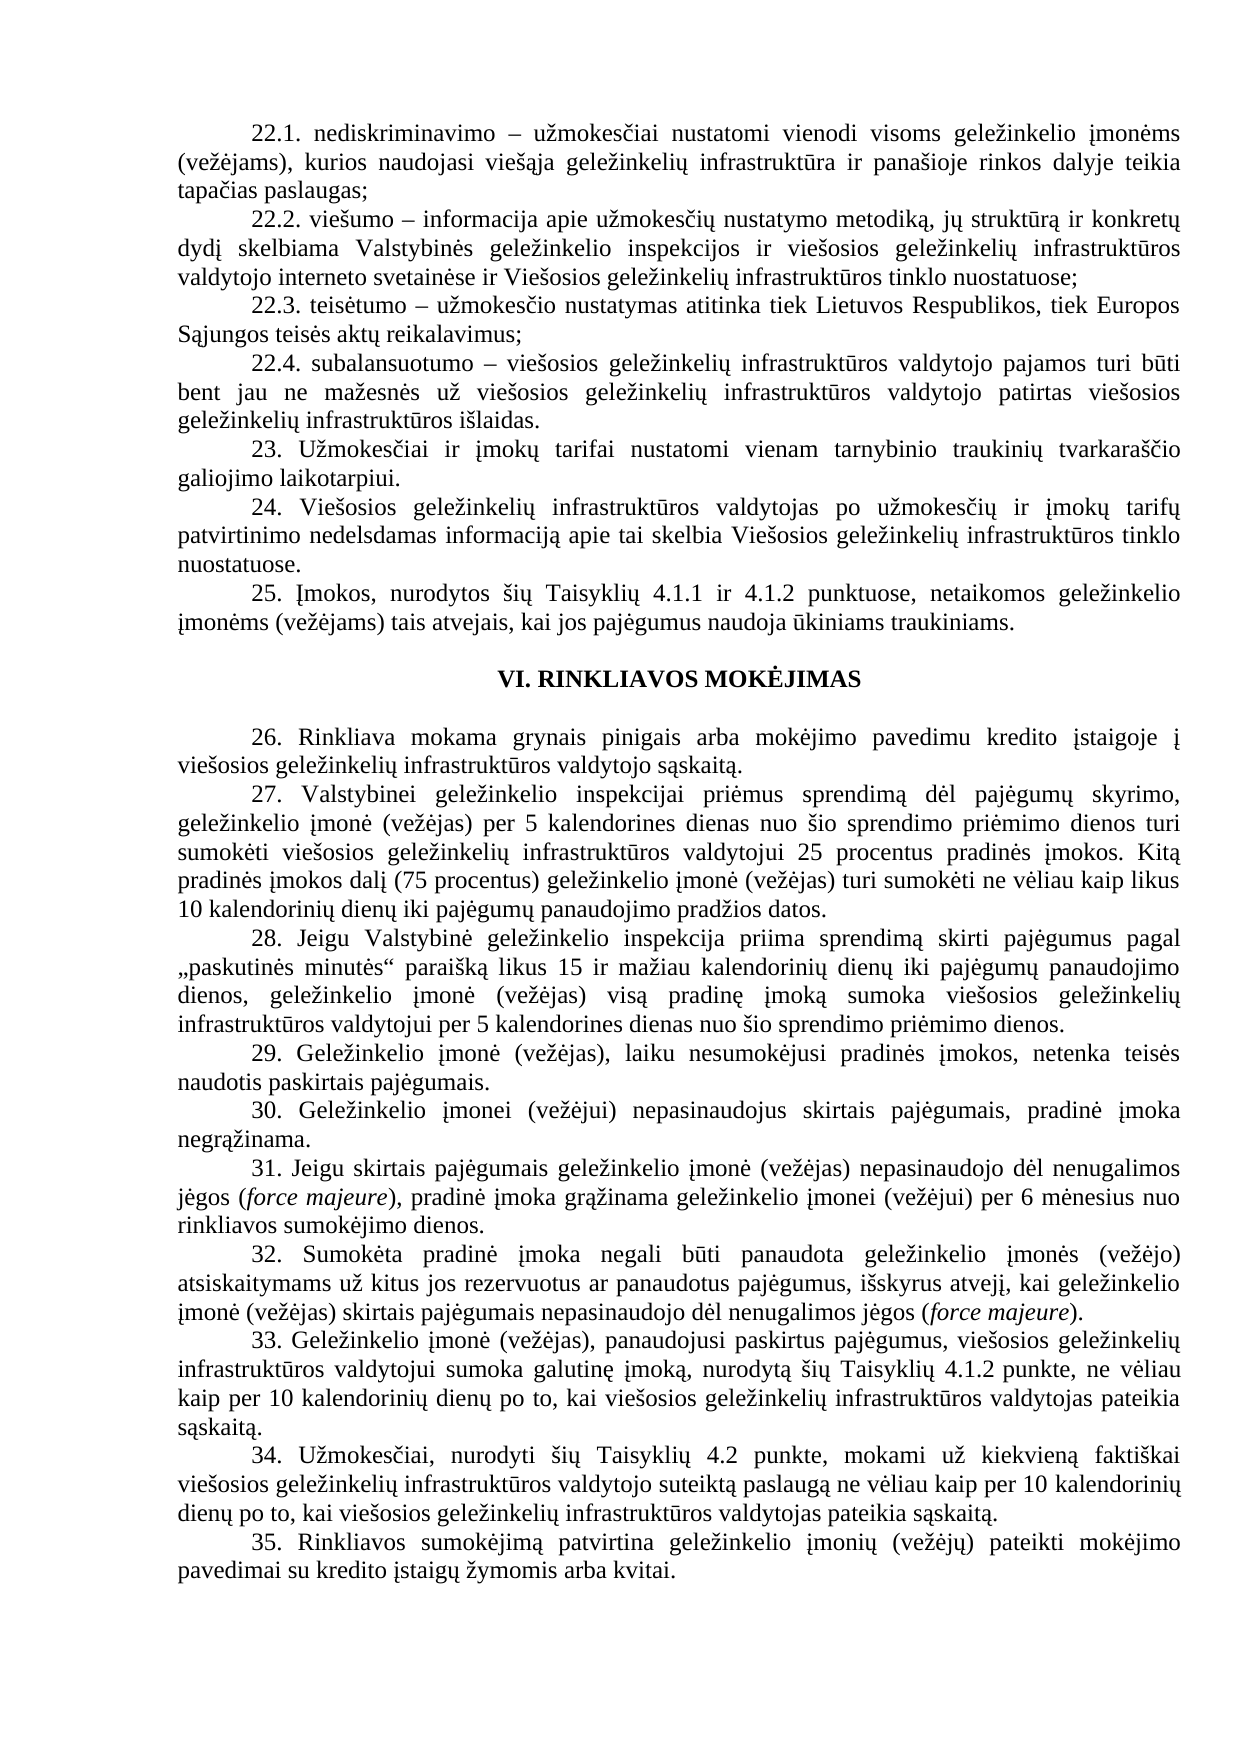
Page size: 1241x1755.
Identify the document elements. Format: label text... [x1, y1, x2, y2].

text 22.1. nediskriminavimo – užmokesčiai nustatomi vienodi visoms geležinkelio įmonėms (vežėjams), kurios naudojasi viešąja geležinkelių infrastruktūra ir panašioje rinkos dalyje teikia tapačias paslaugas; [177, 118, 1181, 204]
text 34. Užmokesčiai, nurodyti šių Taisyklių 4.2 punkte, mokami už kiekvieną faktiškai viešosios geležinkelių infrastruktūros valdytojo suteiktą paslaugą ne vėliau kaip per 10 kalendorinių dienų po to, kai viešosios geležinkelių infrastruktūros valdytojas pateikia sąskaitą. [177, 1441, 1181, 1527]
text 27. Valstybinei geležinkelio inspekcijai priėmus sprendimą dėl pajėgumų skyrimo, geležinkelio įmonė (vežėjas) per 5 kalendorines dienas nuo šio sprendimo priėmimo dienos turi sumokėti viešosios geležinkelių infrastruktūros valdytojui 25 procentus pradinės įmokos. Kitą pradinės įmokos dalį (75 procentus) geležinkelio įmonė (vežėjas) turi sumokėti ne vėliau kaip likus 10 kalendorinių dienų iki pajėgumų panaudojimo pradžios datos. [177, 779, 1181, 923]
text 22.4. subalansuotumo – viešosios geležinkelių infrastruktūros valdytojo pajamos turi būti bent jau ne mažesnės už viešosios geležinkelių infrastruktūros valdytojo patirtas viešosios geležinkelių infrastruktūros išlaidas. [177, 348, 1181, 434]
text 35. Rinkliavos sumokėjimą patvirtina geležinkelio įmonių (vežėjų) pateikti mokėjimo pavedimai su kredito įstaigų žymomis arba kvitai. [177, 1527, 1181, 1584]
text 25. Įmokos, nurodytos šių Taisyklių 4.1.1 ir 4.1.2 punktuose, netaikomos geležinkelio įmonėms (vežėjams) tais atvejais, kai jos pajėgumus naudoja ūkiniams traukiniams. [177, 578, 1181, 636]
text 30. Geležinkelio įmonei (vežėjui) nepasinaudojus skirtais pajėgumais, pradinė įmoka negrąžinama. [177, 1096, 1181, 1153]
text 28. Jeigu Valstybinė geležinkelio inspekcija priima sprendimą skirti pajėgumus pagal „paskutinės minutės“ paraišką likus 15 ir mažiau kalendorinių dienų iki pajėgumų panaudojimo dienos, geležinkelio įmonė (vežėjas) visą pradinę įmoką sumoka viešosios geležinkelių infrastruktūros valdytojui per 5 kalendorines dienas nuo šio sprendimo priėmimo dienos. [177, 923, 1181, 1038]
text 22.3. teisėtumo – užmokesčio nustatymas atitinka tiek Lietuvos Respublikos, tiek Europos Sąjungos teisės aktų reikalavimus; [177, 291, 1181, 348]
text 26. Rinkliava mokama grynais pinigais arba mokėjimo pavedimu kredito įstaigoje į viešosios geležinkelių infrastruktūros valdytojo sąskaitą. [177, 722, 1181, 779]
text 29. Geležinkelio įmonė (vežėjas), laiku nesumokėjusi pradinės įmokos, netenka teisės naudotis paskirtais pajėgumais. [177, 1038, 1181, 1096]
text VI. Rinkliavos mokėjimas [177, 664, 1181, 693]
text 32. Sumokėta pradinė įmoka negali būti panaudota geležinkelio įmonės (vežėjo) atsiskaitymams už kitus jos rezervuotus ar panaudotus pajėgumus, išskyrus atvejį, kai geležinkelio įmonė (vežėjas) skirtais pajėgumais nepasinaudojo dėl nenugalimos jėgos (force majeure). [177, 1239, 1181, 1326]
text 22.2. viešumo – informacija apie užmokesčių nustatymo metodiką, jų struktūrą ir konkretų dydį skelbiama Valstybinės geležinkelio inspekcijos ir viešosios geležinkelių infrastruktūros valdytojo interneto svetainėse ir Viešosios geležinkelių infrastruktūros tinklo nuostatuose; [177, 204, 1181, 291]
text 31. Jeigu skirtais pajėgumais geležinkelio įmonė (vežėjas) nepasinaudojo dėl nenugalimos jėgos (force majeure), pradinė įmoka grąžinama geležinkelio įmonei (vežėjui) per 6 mėnesius nuo rinkliavos sumokėjimo dienos. [177, 1153, 1181, 1239]
text 24. Viešosios geležinkelių infrastruktūros valdytojas po užmokesčių ir įmokų tarifų patvirtinimo nedelsdamas informaciją apie tai skelbia Viešosios geležinkelių infrastruktūros tinklo nuostatuose. [177, 492, 1181, 578]
text 23. Užmokesčiai ir įmokų tarifai nustatomi vienam tarnybinio traukinių tvarkaraščio galiojimo laikotarpiui. [177, 434, 1181, 492]
text 33. Geležinkelio įmonė (vežėjas), panaudojusi paskirtus pajėgumus, viešosios geležinkelių infrastruktūros valdytojui sumoka galutinę įmoką, nurodytą šių Taisyklių 4.1.2 punkte, ne vėliau kaip per 10 kalendorinių dienų po to, kai viešosios geležinkelių infrastruktūros valdytojas pateikia sąskaitą. [177, 1326, 1181, 1441]
